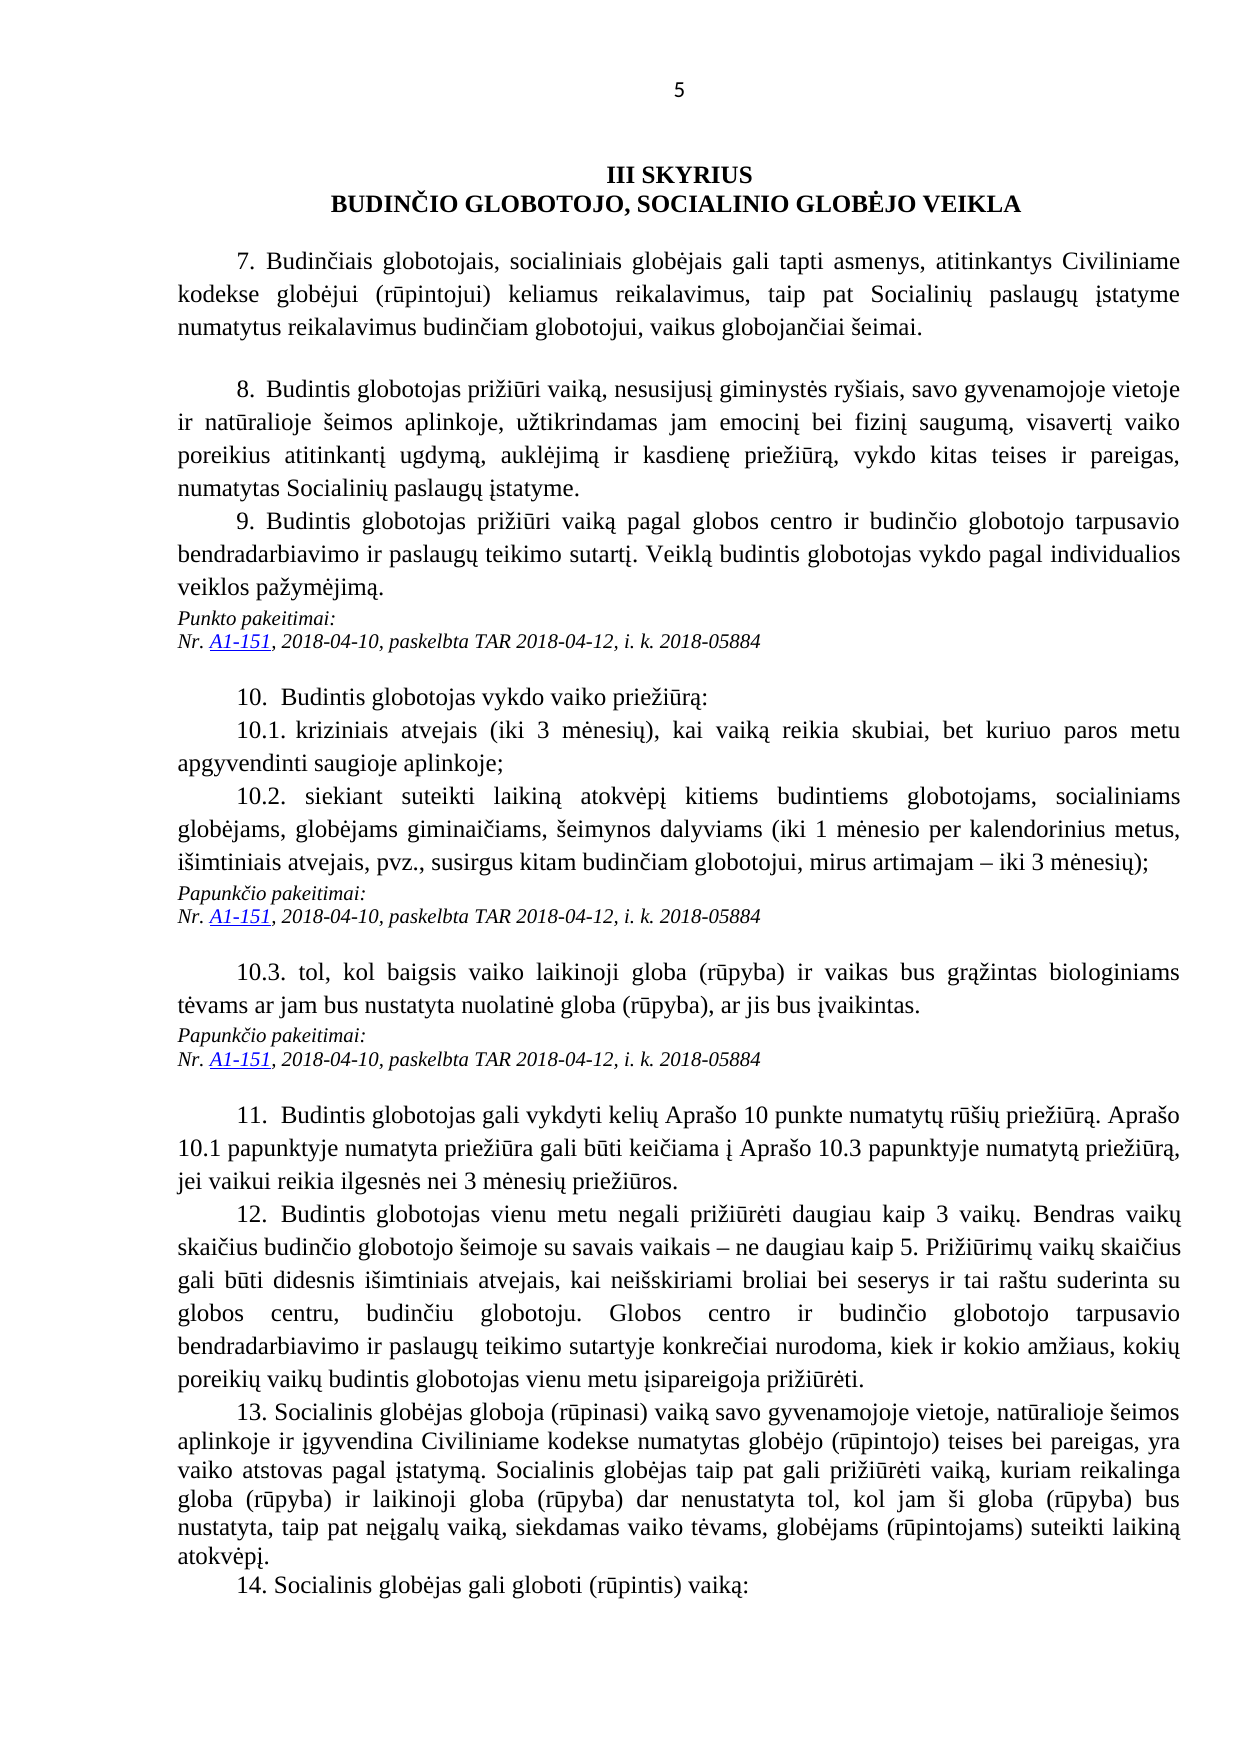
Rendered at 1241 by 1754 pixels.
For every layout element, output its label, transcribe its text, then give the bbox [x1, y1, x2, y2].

text Nr. A1-151, 2018-04-10, paskelbta TAR 2018-04-12, i. k. 2018-05884 [177, 1047, 1181, 1071]
text 7. Budinčiais globotojais, socialiniais globėjais gali tapti asmenys, atitinkantys Civiliniame kodekse globėjui (rūpintojui) keliamus reikalavimus, taip pat Socialinių paslaugų įstatyme numatytus reikalavimus budinčiam globotojui, vaikus globojančiai šeimai. [177, 246, 1181, 341]
text 12. Budintis globotojas vienu metu negali prižiūrėti daugiau kaip 3 vaikų. Bendras vaikų skaičius budinčio globotojo šeimoje su savais vaikais – ne daugiau kaip 5. Prižiūrimų vaikų skaičius gali būti didesnis išimtiniais atvejais, kai neišskiriami broliai bei seserys ir tai raštu suderinta su globos centru, budinčiu globotoju. Globos centro ir budinčio globotojo tarpusavio bendradarbiavimo ir paslaugų teikimo sutartyje konkrečiai nurodoma, kiek ir kokio amžiaus, kokių poreikių vaikų budintis globotojas vienu metu įsipareigoja prižiūrėti. [177, 1199, 1181, 1393]
text Punkto pakeitimai: [177, 605, 1181, 629]
text III SKYRIUS [177, 160, 1181, 189]
text BUDINČIO GLOBOTOJO, SOCIALINIO GLOBĖJO VEIKLA [177, 189, 1181, 218]
text Nr. A1-151, 2018-04-10, paskelbta TAR 2018-04-12, i. k. 2018-05884 [177, 629, 1181, 653]
text 9. Budintis globotojas prižiūri vaiką pagal globos centro ir budinčio globotojo tarpusavio bendradarbiavimo ir paslaugų teikimo sutartį. Veiklą budintis globotojas vykdo pagal individualios veiklos pažymėjimą. [177, 506, 1181, 601]
text 10. Budintis globotojas vykdo vaiko priežiūrą: [177, 682, 1181, 711]
text 10.2. siekiant suteikti laikiną atokvėpį kitiems budintiems globotojams, socialiniams globėjams, globėjams giminaičiams, šeimynos dalyviams (iki 1 mėnesio per kalendorinius metus, išimtiniais atvejais, pvz., susirgus kitam budinčiam globotojui, mirus artimajam – iki 3 mėnesių); [177, 781, 1181, 876]
text 13. Socialinis globėjas globoja (rūpinasi) vaiką savo gyvenamojoje vietoje, natūralioje šeimos aplinkoje ir įgyvendina Civiliniame kodekse numatytas globėjo (rūpintojo) teises bei pareigas, yra vaiko atstovas pagal įstatymą. Socialinis globėjas taip pat gali prižiūrėti vaiką, kuriam reikalinga globa (rūpyba) ir laikinoji globa (rūpyba) dar nenustatyta tol, kol jam ši globa (rūpyba) bus nustatyta, taip pat neįgalų vaiką, siekdamas vaiko tėvams, globėjams (rūpintojams) suteikti laikiną atokvėpį. [177, 1397, 1181, 1570]
text 14. Socialinis globėjas gali globoti (rūpintis) vaiką: [177, 1570, 1181, 1599]
text 8. Budintis globotojas prižiūri vaiką, nesusijusį giminystės ryšiais, savo gyvenamojoje vietoje ir natūralioje šeimos aplinkoje, užtikrindamas jam emocinį bei fizinį saugumą, visavertį vaiko poreikius atitinkantį ugdymą, auklėjimą ir kasdienę priežiūrą, vykdo kitas teises ir pareigas, numatytas Socialinių paslaugų įstatyme. [177, 374, 1181, 502]
text Papunkčio pakeitimai: [177, 1023, 1181, 1047]
text 10.1. kriziniais atvejais (iki 3 mėnesių), kai vaiką reikia skubiai, bet kuriuo paros metu apgyvendinti saugioje aplinkoje; [177, 715, 1181, 777]
text 10.3. tol, kol baigsis vaiko laikinoji globa (rūpyba) ir vaikas bus grąžintas biologiniams tėvams ar jam bus nustatyta nuolatinė globa (rūpyba), ar jis bus įvaikintas. [177, 957, 1181, 1019]
text Nr. A1-151, 2018-04-10, paskelbta TAR 2018-04-12, i. k. 2018-05884 [177, 904, 1181, 928]
text 11. Budintis globotojas gali vykdyti kelių Aprašo 10 punkte numatytų rūšių priežiūrą. Aprašo 10.1 papunktyje numatyta priežiūra gali būti keičiama į Aprašo 10.3 papunktyje numatytą priežiūrą, jei vaikui reikia ilgesnės nei 3 mėnesių priežiūros. [177, 1100, 1181, 1195]
text Papunkčio pakeitimai: [177, 880, 1181, 904]
